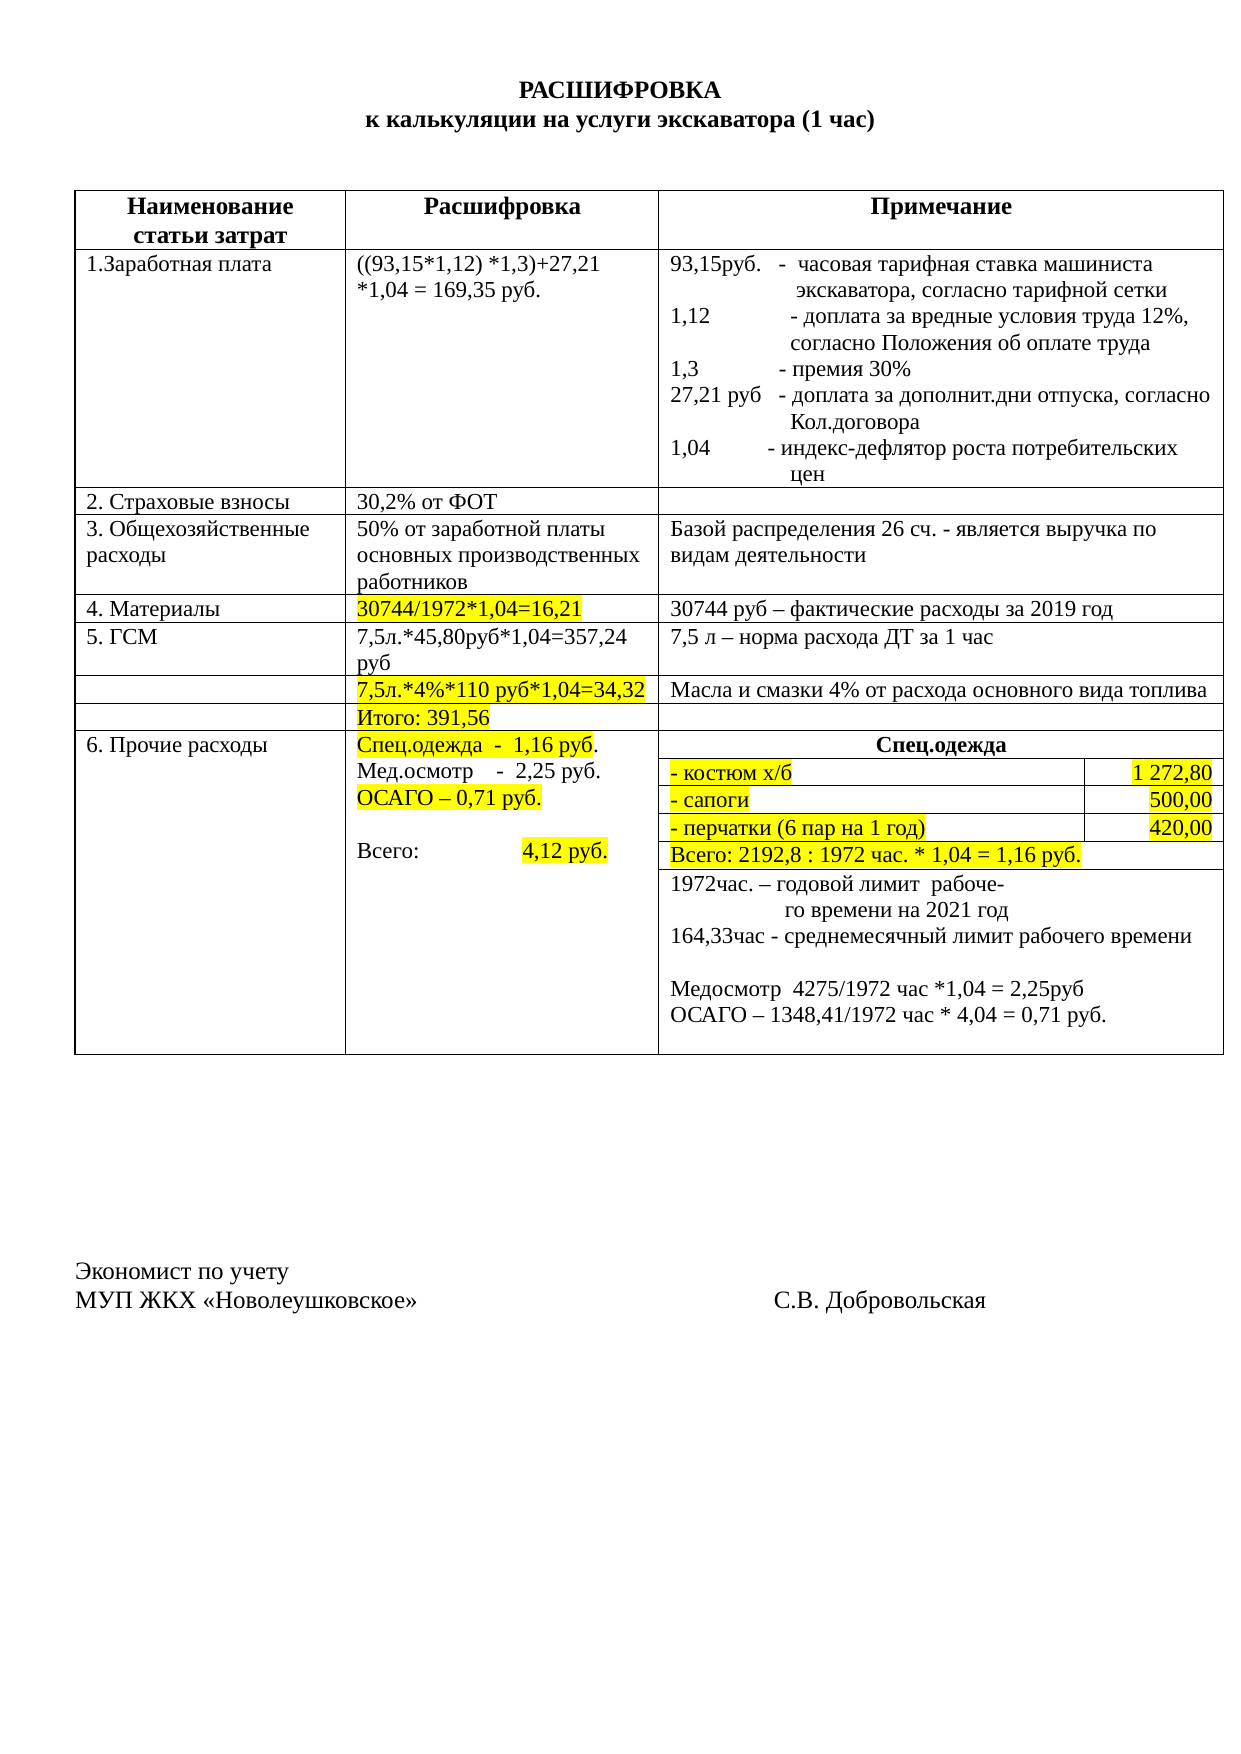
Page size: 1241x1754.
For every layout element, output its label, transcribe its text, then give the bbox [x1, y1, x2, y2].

table_cell 6. Прочие расходы [76, 731, 345, 1054]
table_header Наименование статьи затрат [76, 191, 345, 248]
table_cell [76, 704, 345, 730]
table_cell [659, 488, 1223, 514]
table_cell 1972час. – годовой лимит рабоче- го времени на 2021 год 164,33час - среднемесячный лимит рабочего времени Медосмотр 4275/1972 час *1,04 = 2,25руб ОСАГО – 1348,41/1972 час * 4,04 = 0,71 руб. [659, 870, 1223, 1054]
table_cell Масла и смазки 4% от расхода основного вида топлива [659, 676, 1223, 703]
table_cell 7,5л.*45,80руб*1,04=357,24 руб [346, 623, 658, 675]
text к калькуляции на услуги экскаватора (1 час) [75, 104, 1165, 132]
table_cell [659, 704, 1223, 730]
table_cell 30744 руб – фактические расходы за 2019 год [659, 595, 1223, 622]
table_cell [76, 676, 345, 703]
table_cell 2. Страховые взносы [76, 488, 345, 514]
table_header Примечание [659, 191, 1223, 248]
table_cell - перчатки (6 пар на 1 год) [659, 814, 1084, 841]
table_cell 5. ГСМ [76, 623, 345, 675]
table_cell ((93,15*1,12) *1,3)+27,21 *1,04 = 169,35 руб. [346, 250, 658, 487]
table_cell - костюм х/б [659, 759, 1084, 785]
table_cell - сапоги [659, 786, 1084, 813]
table_cell 30744/1972*1,04=16,21 [346, 595, 658, 622]
table_cell 7,5 л – норма расхода ДТ за 1 час [659, 623, 1223, 675]
text МУП ЖКХ «Новолеушковское» С.В. Добровольская [75, 1285, 1165, 1314]
table_cell 50% от заработной платы основных производственных работников [346, 515, 658, 594]
table_cell 4. Материалы [76, 595, 345, 622]
table_cell Итого: 391,56 [346, 704, 658, 730]
table_header Расшифровка [346, 191, 658, 248]
table_cell 1.Заработная плата [76, 250, 345, 487]
table_cell Спец.одежда - 1,16 руб. Мед.осмотр - 2,25 руб. ОСАГО – 0,71 руб. Всего: 4,12 руб. [346, 731, 658, 1054]
table_cell Спец.одежда [659, 731, 1223, 758]
table_cell 3. Общехозяйственные расходы [76, 515, 345, 594]
table_cell 500,00 [1085, 786, 1223, 813]
table_cell 93,15руб. - часовая тарифная ставка машиниста экскаватора, согласно тарифной сетки 1,12 - доплата за вредные условия труда 12%, согласно Положения об оплате труда 1,3 - премия 30% 27,21 руб - доплата за дополнит.дни отпуска, согласно Кол.договора 1,04 - индекс-дефлятор роста потребительских цен [659, 250, 1223, 487]
table_cell 420,00 [1085, 814, 1223, 841]
table_cell 1 272,80 [1085, 759, 1223, 785]
text Экономист по учету [75, 1256, 1165, 1285]
table_cell Базой распределения 26 сч. - является выручка по видам деятельности [659, 515, 1223, 594]
table_cell Всего: 2192,8 : 1972 час. * 1,04 = 1,16 руб. [659, 842, 1223, 869]
table_cell 7,5л.*4%*110 руб*1,04=34,32 [346, 676, 658, 703]
text РАСШИФРОВКА [75, 75, 1165, 104]
table_cell 30,2% от ФОТ [346, 488, 658, 514]
